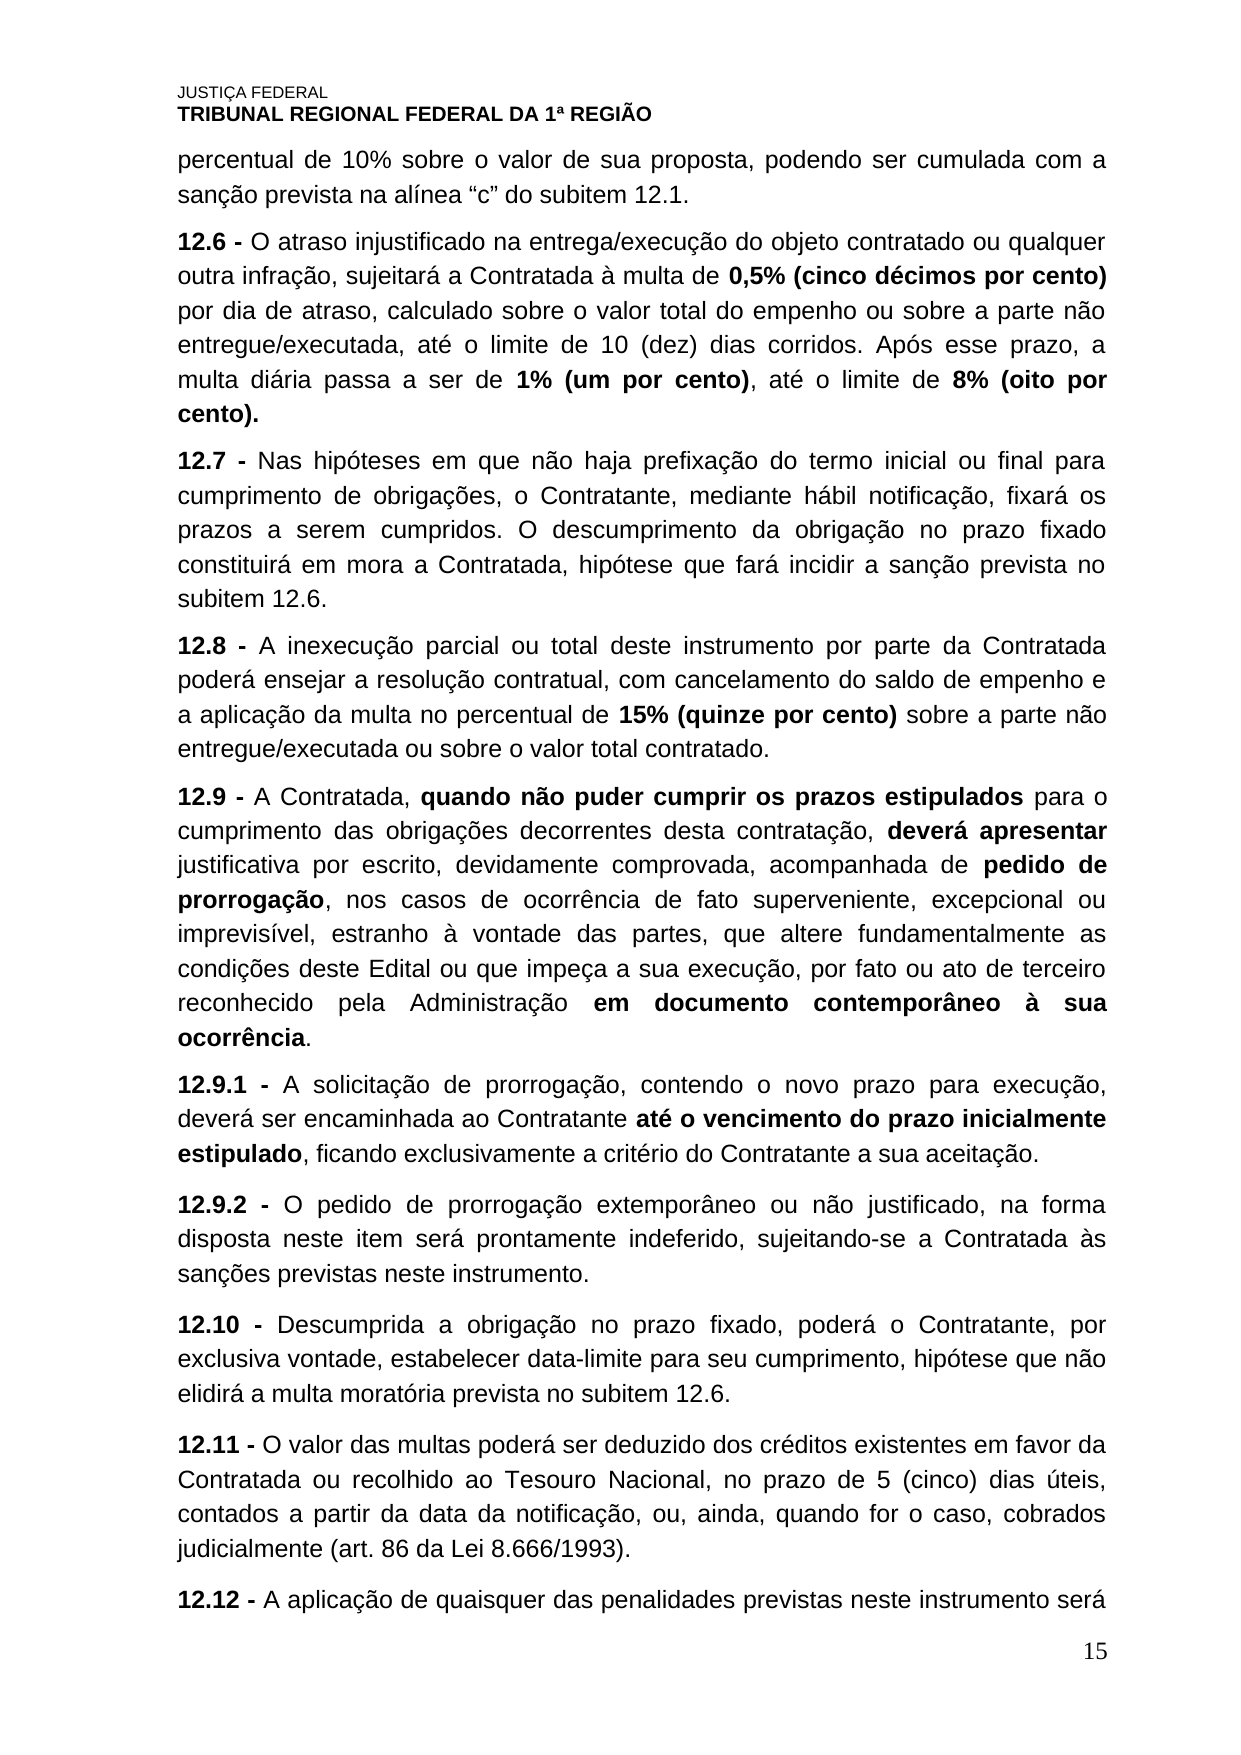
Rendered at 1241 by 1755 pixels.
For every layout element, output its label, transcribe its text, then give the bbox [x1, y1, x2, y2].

text 12.9 - A Contratada, quando não puder cumprir os prazos estipulados para o cumprimento das obrigações decorrentes desta contratação, deverá apresentar justificativa por escrito, devidamente comprovada, acompanhada de pedido de prorrogação, nos casos de ocorrência de fato superveniente, excepcional ou imprevisível, estranho à vontade das partes, que altere fundamentalmente as condições deste Edital ou que impeça a sua execução, por fato ou ato de terceiro reconhecido pela Administração em documento contemporâneo à sua ocorrência. [177, 781, 308, 1052]
text 12.7 - Nas hipóteses em que não haja prefixação do termo inicial ou final para cumprimento de obrigações, o Contratante, mediante hábil notificação, fixará os prazos a serem cumpridos. O descumprimento da obrigação no prazo fixado constituirá em mora a Contratada, hipótese que fará incidir a sanção prevista no subitem 12.6. [177, 446, 1107, 613]
text 12.8 - A inexecução parcial ou total deste instrumento por parte da Contratada poderá ensejar a resolução contratual, com cancelamento do saldo de empenho e a aplicação da multa no percentual de 15% (quinze por cento) sobre a parte não entregue/executada ou sobre o valor total contratado. [177, 631, 308, 763]
text 12.9.2 - O pedido de prorrogação extemporâneo ou não justificado, na forma disposta neste item será prontamente indeferido, sujeitando-se a Contratada às sanções previstas neste instrumento. [177, 1190, 308, 1288]
text 12.9 - A Contratada, quando não puder cumprir os prazos estipulados para o cumprimento das obrigações decorrentes desta contratação, deverá apresentar justificativa por escrito, devidamente comprovada, acompanhada de pedido de prorrogação, nos casos de ocorrência de fato superveniente, excepcional ou imprevisível, estranho à vontade das partes, que altere fundamentalmente as condições deste Edital ou que impeça a sua execução, por fato ou ato de terceiro reconhecido pela Administração em documento contemporâneo à sua ocorrência. [985, 781, 1107, 1052]
text 12.9.1 - A solicitação de prorrogação, contendo o novo prazo para execução, deverá ser encaminhada ao Contratante até o vencimento do prazo inicialmente estipulado, ficando exclusivamente a critério do Contratante a sua aceitação. [985, 1070, 1107, 1167]
text 12.9.2 - O pedido de prorrogação extemporâneo ou não justificado, na forma disposta neste item será prontamente indeferido, sujeitando-se a Contratada às sanções previstas neste instrumento. [985, 1190, 1107, 1288]
text percentual de 10% sobre o valor de sua proposta, podendo ser cumulada com a sanção prevista na alínea “c” do subitem 12.1. [177, 145, 1107, 208]
text 12.11 - O valor das multas poderá ser deduzido dos créditos existentes em favor da Contratada ou recolhido ao Tesouro Nacional, no prazo de 5 (cinco) dias úteis, contados a partir da data da notificação, ou, ainda, quando for o caso, cobrados judicialmente (art. 86 da Lei 8.666/1993). [177, 1430, 1107, 1562]
text 12.6 - O atraso injustificado na entrega/execução do objeto contratado ou qualquer outra infração, sujeitará a Contratada à multa de 0,5% (cinco décimos por cento) por dia de atraso, calculado sobre o valor total do empenho ou sobre a parte não entregue/executada, até o limite de 10 (dez) dias corridos. Após esse prazo, a multa diária passa a ser de 1% (um por cento), até o limite de 8% (oito por cento). [177, 227, 1107, 428]
text 12.9.1 - A solicitação de prorrogação, contendo o novo prazo para execução, deverá ser encaminhada ao Contratante até o vencimento do prazo inicialmente estipulado, ficando exclusivamente a critério do Contratante a sua aceitação. [177, 1070, 308, 1167]
text 12.12 - A aplicação de quaisquer das penalidades previstas neste instrumento será [177, 1585, 1107, 1613]
text 12.8 - A inexecução parcial ou total deste instrumento por parte da Contratada poderá ensejar a resolução contratual, com cancelamento do saldo de empenho e a aplicação da multa no percentual de 15% (quinze por cento) sobre a parte não entregue/executada ou sobre o valor total contratado. [985, 631, 1107, 763]
text 12.10 - Descumprida a obrigação no prazo fixado, poderá o Contratante, por exclusiva vontade, estabelecer data-limite para seu cumprimento, hipótese que não elidirá a multa moratória prevista no subitem 12.6. [177, 1310, 1107, 1408]
